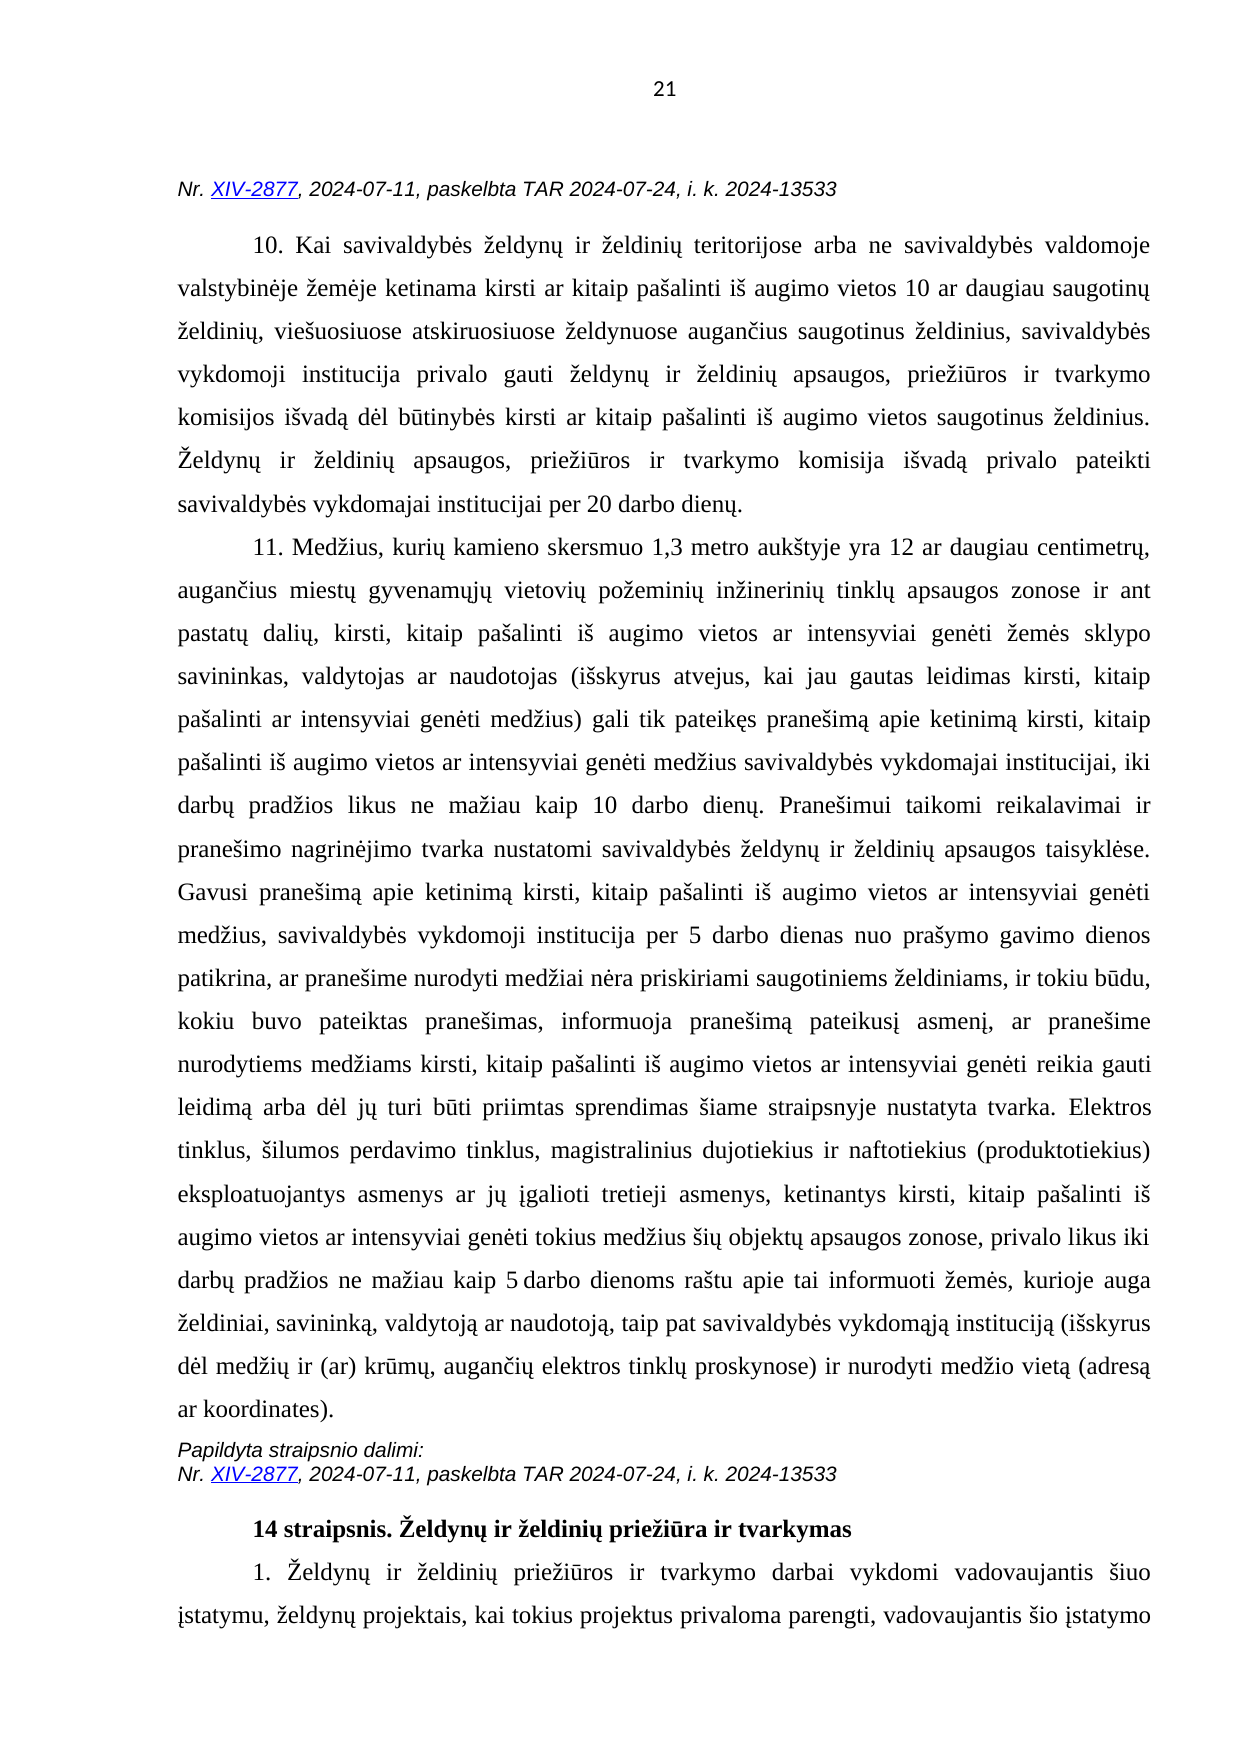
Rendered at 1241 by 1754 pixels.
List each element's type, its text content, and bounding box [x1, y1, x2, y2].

text Nr. XIV-2877, 2024-07-11, paskelbta TAR 2024-07-24, i. k. 2024-13533 [177, 177, 1152, 201]
text Nr. XIV-2877, 2024-07-11, paskelbta TAR 2024-07-24, i. k. 2024-13533 [177, 1461, 1152, 1485]
text 10. Kai savivaldybės želdynų ir želdinių teritorijose arba ne savivaldybės valdomoje valstybinėje žemėje ketinama kirsti ar kitaip pašalinti iš augimo vietos 10 ar daugiau saugotinų želdinių, viešuosiuose atskiruosiuose želdynuose augančius saugotinus želdinius, savivaldybės vykdomoji institucija privalo gauti želdynų ir želdinių apsaugos, priežiūros ir tvarkymo komisijos išvadą dėl būtinybės kirsti ar kitaip pašalinti iš augimo vietos saugotinus želdinius. Želdynų ir želdinių apsaugos, priežiūros ir tvarkymo komisija išvadą privalo pateikti savivaldybės vykdomajai institucijai per 20 darbo dienų. [177, 230, 1152, 517]
text Papildyta straipsnio dalimi: [177, 1437, 1152, 1461]
text 14 straipsnis. Želdynų ir želdinių priežiūra ir tvarkymas [177, 1514, 1152, 1543]
text 11. Medžius, kurių kamieno skersmuo 1,3 metro aukštyje yra 12 ar daugiau centimetrų, augančius miestų gyvenamųjų vietovių požeminių inžinerinių tinklų apsaugos zonose ir ant pastatų dalių, kirsti, kitaip pašalinti iš augimo vietos ar intensyviai genėti žemės sklypo savininkas, valdytojas ar naudotojas (išskyrus atvejus, kai jau gautas leidimas kirsti, kitaip pašalinti ar intensyviai genėti medžius) gali tik pateikęs pranešimą apie ketinimą kirsti, kitaip pašalinti iš augimo vietos ar intensyviai genėti medžius savivaldybės vykdomajai institucijai, iki darbų pradžios likus ne mažiau kaip 10 darbo dienų. Pranešimui taikomi reikalavimai ir pranešimo nagrinėjimo tvarka nustatomi savivaldybės želdynų ir želdinių apsaugos taisyklėse. Gavusi pranešimą apie ketinimą kirsti, kitaip pašalinti iš augimo vietos ar intensyviai genėti medžius, savivaldybės vykdomoji institucija per 5 darbo dienas nuo prašymo gavimo dienos patikrina, ar pranešime nurodyti medžiai nėra priskiriami saugotiniems želdiniams, ir tokiu būdu, kokiu buvo pateiktas pranešimas, informuoja pranešimą pateikusį asmenį, ar pranešime nurodytiems medžiams kirsti, kitaip pašalinti iš augimo vietos ar intensyviai genėti reikia gauti leidimą arba dėl jų turi būti priimtas sprendimas šiame straipsnyje nustatyta tvarka. Elektros tinklus, šilumos perdavimo tinklus, magistralinius dujotiekius ir naftotiekius (produktotiekius) eksploatuojantys asmenys ar jų įgalioti tretieji asmenys, ketinantys kirsti, kitaip pašalinti iš augimo vietos ar intensyviai genėti tokius medžius šių objektų apsaugos zonose, privalo likus iki darbų pradžios ne mažiau kaip 5 darbo dienoms raštu apie tai informuoti žemės, kurioje auga želdiniai, savininką, valdytoją ar naudotoją, taip pat savivaldybės vykdomąją instituciją (išskyrus dėl medžių ir (ar) krūmų, augančių elektros tinklų proskynose) ir nurodyti medžio vietą (adresą ar koordinates). [177, 532, 1152, 1423]
text 1. Želdynų ir želdinių priežiūros ir tvarkymo darbai vykdomi vadovaujantis šiuo įstatymu, želdynų projektais, kai tokius projektus privaloma parengti, vadovaujantis šio įstatymo [177, 1557, 1152, 1629]
